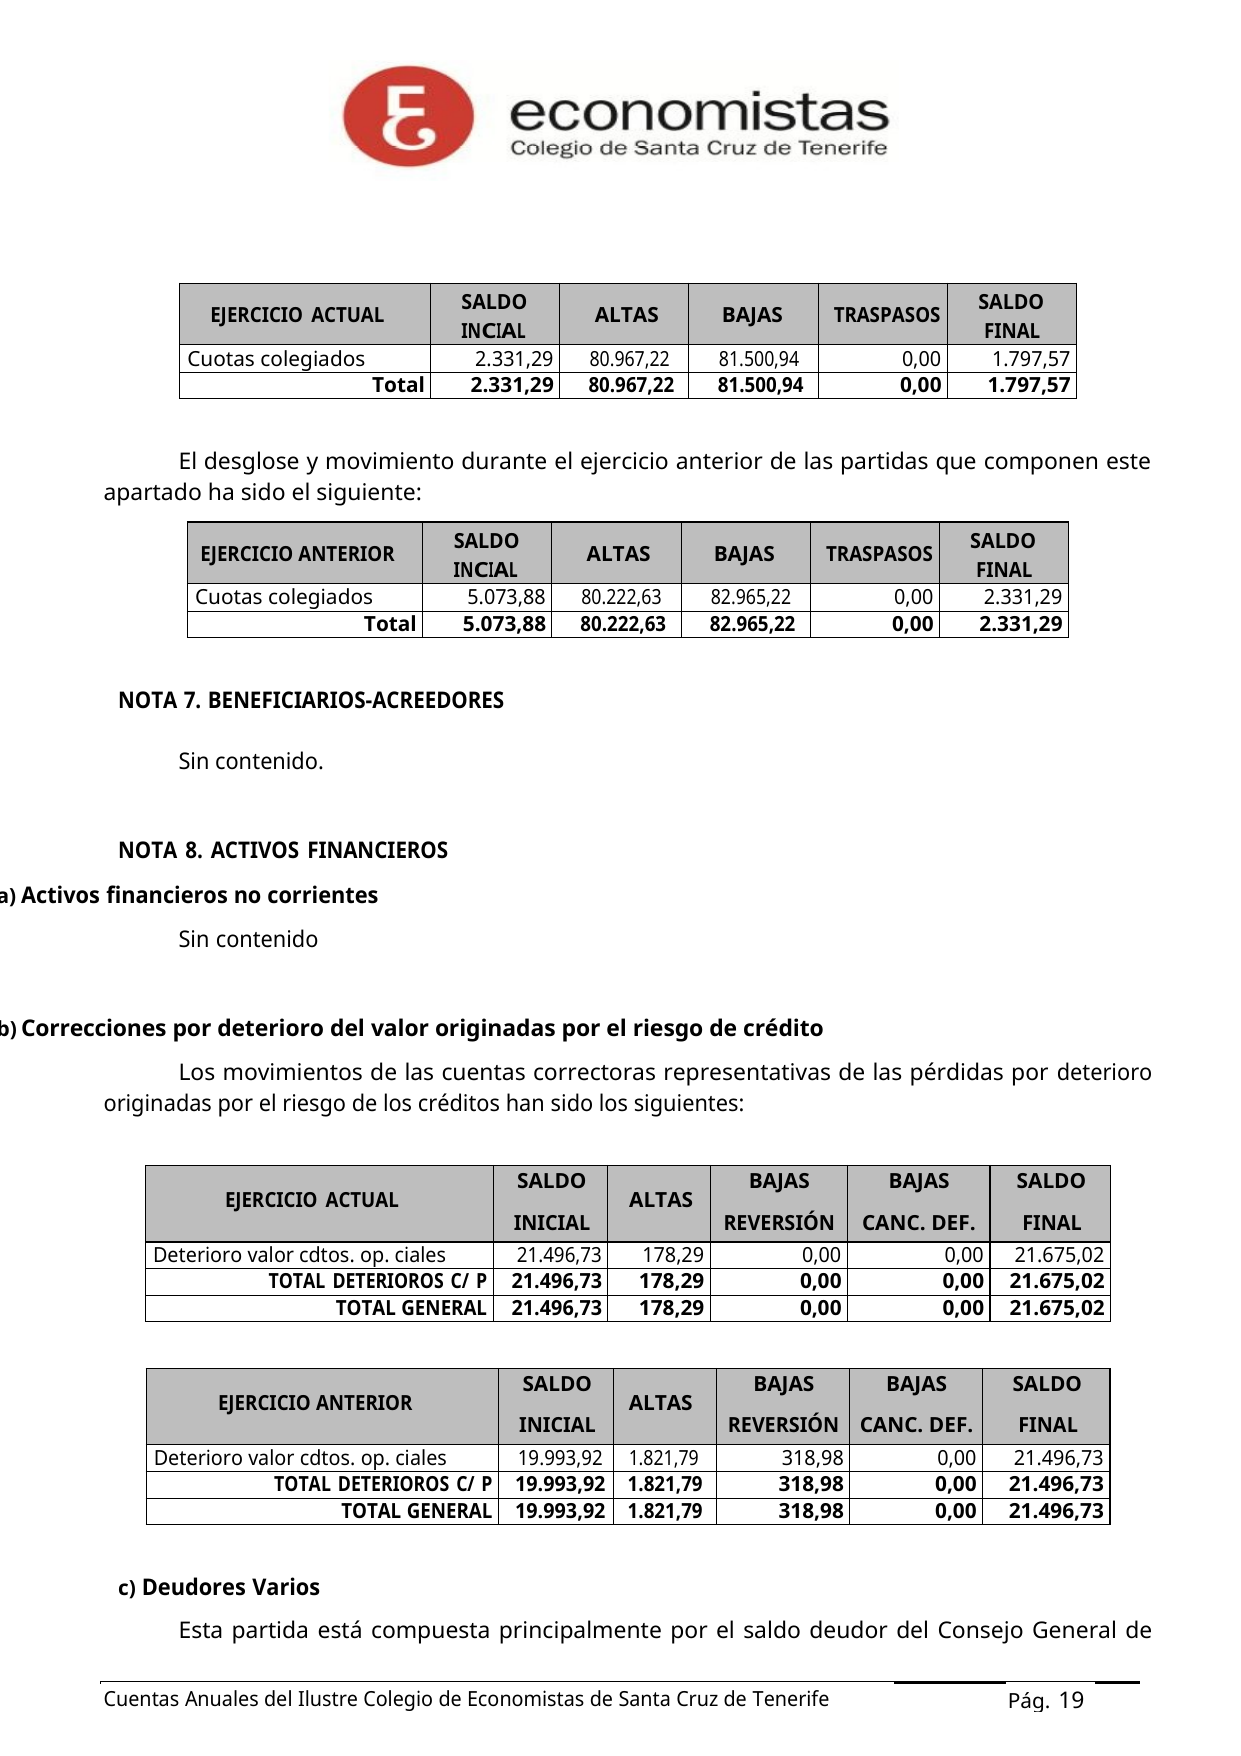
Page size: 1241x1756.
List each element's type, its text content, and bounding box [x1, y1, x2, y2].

table_header EJERCICIO ACTUAL [180, 284, 430, 344]
table_header ALTAS [552, 523, 681, 583]
table_header EJERCICIO ACTUAL [146, 1166, 493, 1241]
table_header SALDO FINAL [991, 1166, 1110, 1241]
table_cell 2.331,29 [431, 345, 559, 372]
table_header ALTAS [608, 1166, 710, 1241]
table_cell 80.967,22 [560, 345, 688, 372]
table_header BAJAS CANC. DEF. [850, 1369, 982, 1444]
table_cell 0,00 [848, 1243, 989, 1268]
table_header TRASPASOS [811, 523, 939, 583]
table_cell 81.500,94 [689, 373, 818, 398]
table_header ALTAS [614, 1369, 716, 1444]
table_cell 21.496,73 [983, 1445, 1109, 1471]
table_cell Cuotas colegiados [188, 584, 422, 611]
table_cell 318,98 [717, 1472, 849, 1497]
table_cell 19.993,92 [499, 1472, 613, 1497]
table_cell TOTAL GENERAL [147, 1499, 498, 1524]
table_cell 1.821,79 [614, 1472, 716, 1497]
text Sin contenido. [178, 745, 1236, 776]
table_cell 0,00 [711, 1269, 847, 1294]
table_header SALDO FINAL [948, 284, 1076, 344]
table_cell 0,00 [850, 1499, 982, 1524]
table_cell 1.821,79 [614, 1445, 716, 1471]
table_cell 5.073,88 [423, 612, 551, 637]
table_cell Cuotas colegiados [180, 345, 430, 372]
table_cell 5.073,88 [423, 584, 551, 611]
table_header BAJAS [689, 284, 818, 344]
table_cell 0,00 [811, 612, 939, 637]
text El desglose y movimiento durante el ejercicio anterior de las partidas que componen este apartado ha sido el siguiente: [103, 445, 1152, 507]
table_cell 21.496,73 [494, 1296, 607, 1321]
table_cell 82.965,22 [682, 612, 810, 637]
subtitle NOTA 8. ACTIVOS FINANCIEROS [118, 834, 1236, 865]
table_cell Deterioro valor cdtos. op. ciales [147, 1445, 498, 1471]
table_cell 0,00 [819, 345, 947, 372]
table_cell 21.675,02 [991, 1243, 1110, 1268]
table_cell 80.967,22 [560, 373, 688, 398]
table_cell 0,00 [850, 1472, 982, 1497]
list Activos financieros no corrientes [0, 879, 1236, 910]
table_cell Deterioro valor cdtos. op. ciales [146, 1243, 493, 1268]
table_header SALDO INICIAL [499, 1369, 613, 1444]
table_cell 178,29 [608, 1243, 710, 1268]
table_header BAJAS CANC. DEF. [848, 1166, 989, 1241]
table_cell 0,00 [711, 1296, 847, 1321]
table_header BAJAS REVERSIÓN [711, 1166, 847, 1241]
table_cell 21.675,02 [991, 1269, 1110, 1294]
table_cell 21.675,02 [991, 1296, 1110, 1321]
text Los movimientos de las cuentas correctoras representativas de las pérdidas por deterioro originadas por el riesgo de los créditos han sido los siguientes: [103, 1056, 1152, 1119]
table_cell 80.222,63 [552, 584, 681, 611]
table_cell 0,00 [848, 1269, 989, 1294]
text Esta partida está compuesta principalmente por el saldo deudor del Consejo General de [103, 1614, 1152, 1646]
table_cell TOTAL GENERAL [146, 1296, 493, 1321]
table_cell 178,29 [608, 1296, 710, 1321]
table_header BAJAS [682, 523, 810, 583]
list Deudores Varios [118, 1571, 1236, 1602]
table_cell 0,00 [848, 1296, 989, 1321]
table_cell 1.797,57 [948, 345, 1076, 372]
table_cell 1.797,57 [948, 373, 1076, 398]
subtitle NOTA 7. BENEFICIARIOS-ACREEDORES [118, 683, 1236, 715]
table_cell 21.496,73 [983, 1499, 1109, 1524]
list Correcciones por deterioro del valor originadas por el riesgo de crédito [0, 1012, 1236, 1043]
table_header SALDO FINAL [983, 1369, 1109, 1444]
table_cell Total [188, 612, 422, 637]
table_cell 0,00 [850, 1445, 982, 1471]
table_cell 21.496,73 [983, 1472, 1109, 1497]
table_cell 318,98 [717, 1445, 849, 1471]
table_cell 81.500,94 [689, 345, 818, 372]
table_cell 0,00 [811, 584, 939, 611]
table_header EJERCICIO ANTERIOR [147, 1369, 498, 1444]
table_header SALDO INICIAL [494, 1166, 607, 1241]
table_cell 19.993,92 [499, 1445, 613, 1471]
table_header SALDO INCIAL [431, 284, 559, 344]
table_cell 0,00 [819, 373, 947, 398]
table_cell 318,98 [717, 1499, 849, 1524]
table_cell 2.331,29 [431, 373, 559, 398]
table_cell 21.496,73 [494, 1243, 607, 1268]
table_cell Total [180, 373, 430, 398]
table_cell 1.821,79 [614, 1499, 716, 1524]
table_cell 21.496,73 [494, 1269, 607, 1294]
table_header EJERCICIO ANTERIOR [188, 523, 422, 583]
table_cell 2.331,29 [940, 584, 1068, 611]
table_header SALDO INCIAL [423, 523, 551, 583]
table_header TRASPASOS [819, 284, 947, 344]
table_cell TOTAL DETERIOROS C/ P [147, 1472, 498, 1497]
table_cell TOTAL DETERIOROS C/ P [146, 1269, 493, 1294]
table_header ALTAS [560, 284, 688, 344]
table_header BAJAS REVERSIÓN [717, 1369, 849, 1444]
table_cell 0,00 [711, 1243, 847, 1268]
table_cell 19.993,92 [499, 1499, 613, 1524]
table_cell 80.222,63 [552, 612, 681, 637]
text Sin contenido [178, 923, 1236, 955]
table_cell 82.965,22 [682, 584, 810, 611]
table_cell 2.331,29 [940, 612, 1068, 637]
table_header SALDO FINAL [940, 523, 1068, 583]
table_cell 178,29 [608, 1269, 710, 1294]
